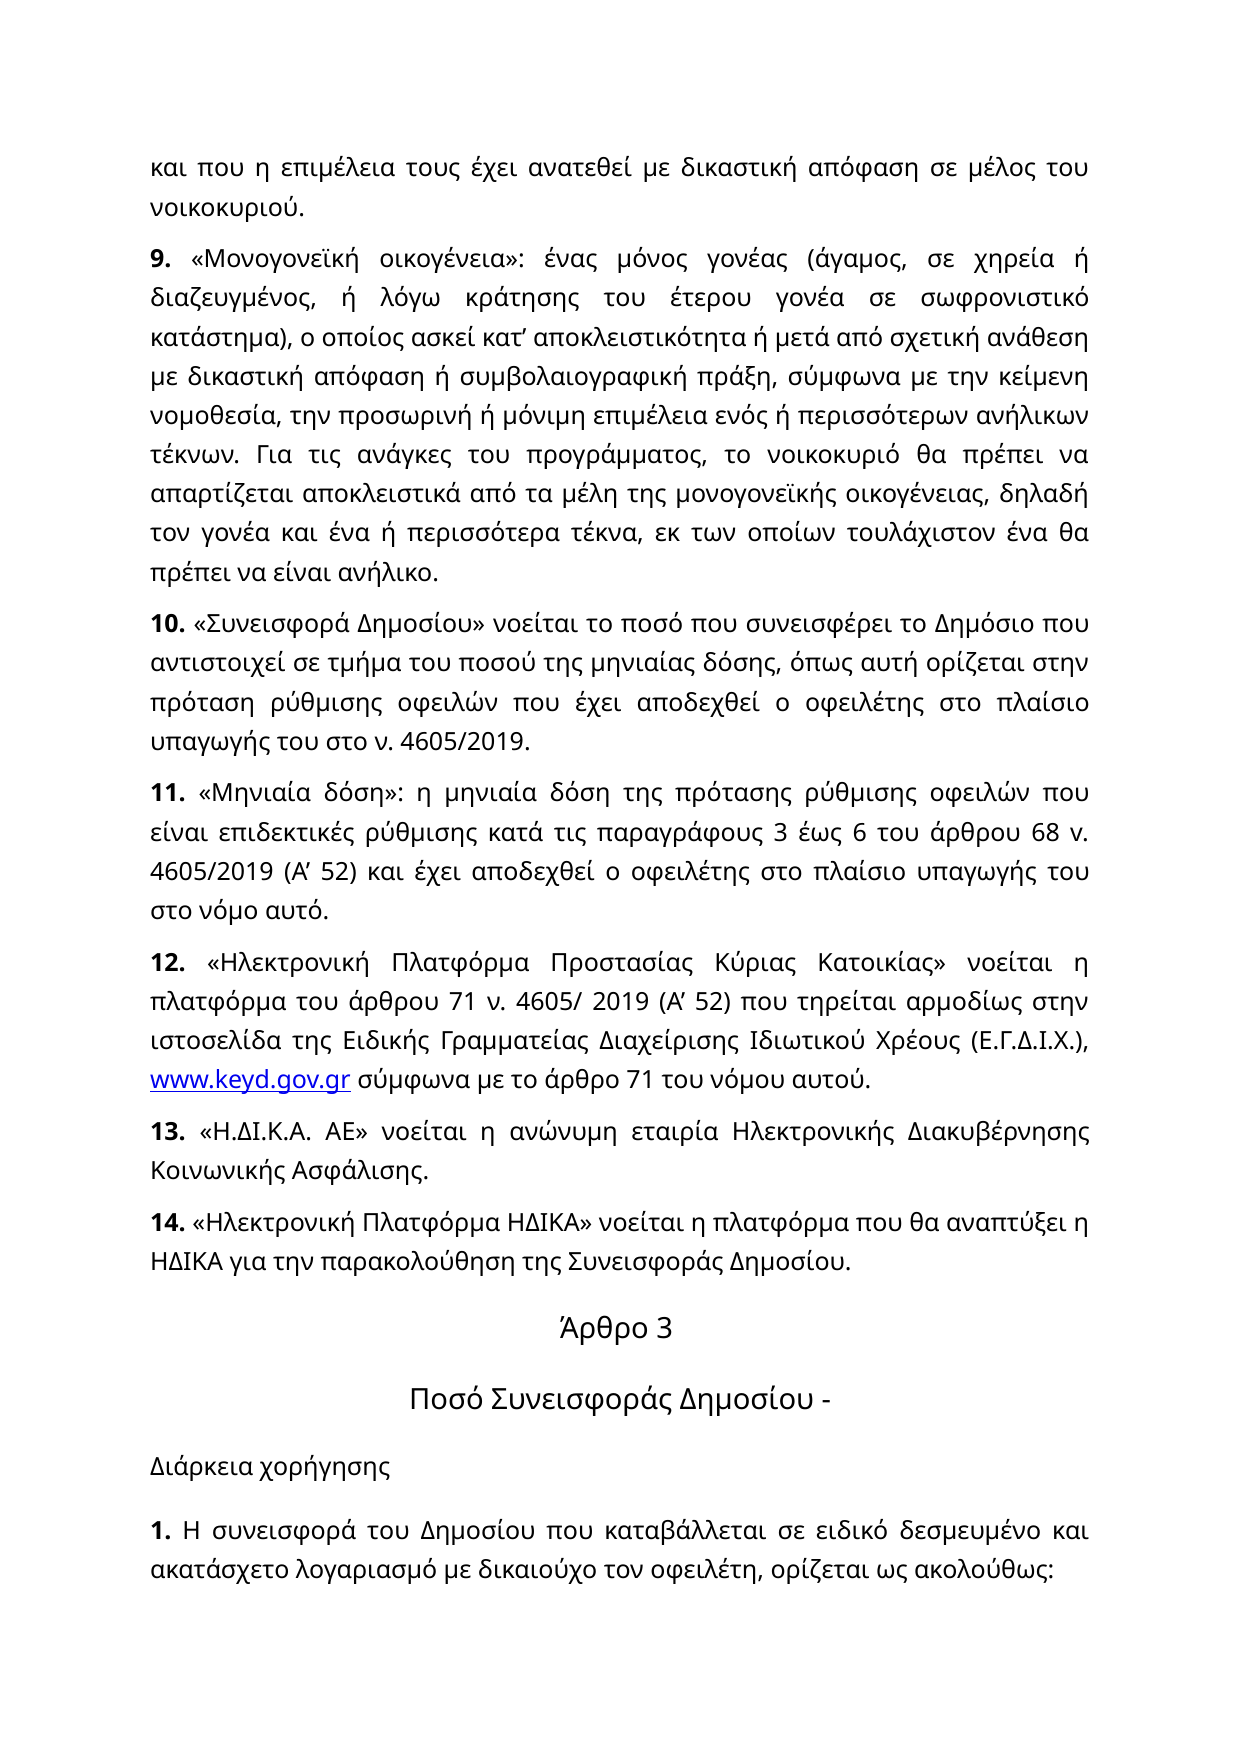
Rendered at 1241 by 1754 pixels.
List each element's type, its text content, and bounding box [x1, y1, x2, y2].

text 13. «Η.ΔΙ.Κ.Α. ΑΕ» νοείται η ανώνυμη εταιρία Ηλεκτρονικής Διακυβέρνησης Κοινωνικής Ασφάλισης. [150, 1113, 1090, 1187]
text Διάρκεια χορήγησης [150, 1449, 1090, 1483]
text 12. «Ηλεκτρονική Πλατφόρμα Προστασίας Κύριας Κατοικίας» νοείται η πλατφόρμα του άρθρου 71 ν. 4605/ 2019 (Α’ 52) που τηρείται αρμοδίως στην ιστοσελίδα της Ειδικής Γραμματείας Διαχείρισης Ιδιωτικού Χρέους (Ε.Γ.Δ.Ι.Χ.), www.keyd.gov.gr σύμφωνα με το άρθρο 71 του νόμου αυτού. [150, 944, 1090, 1096]
text 14. «Ηλεκτρονική Πλατφόρμα ΗΔΙΚΑ» νοείται η πλατφόρμα που θα αναπτύξει η ΗΔΙΚΑ για την παρακολούθηση της Συνεισφοράς Δημοσίου. [150, 1204, 1090, 1277]
text και που η επιμέλεια τους έχει ανατεθεί με δικαστική απόφαση σε μέλος του νοικοκυριού. [150, 150, 1090, 223]
text 9. «Μονογονεϊκή οικογένεια»: ένας μόνος γονέας (άγαμος, σε χηρεία ή διαζευγμένος, ή λόγω κράτησης του έτερου γονέα σε σωφρονιστικό κατάστημα), ο οποίος ασκεί κατ’ αποκλειστικότητα ή μετά από σχετική ανάθεση με δικαστική απόφαση ή συμβολαιογραφική πράξη, σύμφωνα με την κείμενη νομοθεσία, την προσωρινή ή μόνιμη επιμέλεια ενός ή περισσότερων ανήλικων τέκνων. Για τις ανάγκες του προγράμματος, το νοικοκυριό θα πρέπει να απαρτίζεται αποκλειστικά από τα μέλη της μονογονεϊκής οικογένειας, δηλαδή τον γονέα και ένα ή περισσότερα τέκνα, εκ των οποίων τουλάχιστον ένα θα πρέπει να είναι ανήλικο. [150, 241, 1090, 588]
text 1. Η συνεισφορά του Δημοσίου που καταβάλλεται σε ειδικό δεσμευμένο και ακατάσχετο λογαριασμό με δικαιούχο τον οφειλέτη, ορίζεται ως ακολούθως: [150, 1513, 1090, 1586]
subtitle Άρθρο 3 [150, 1307, 1090, 1347]
text 10. «Συνεισφορά Δημοσίου» νοείται το ποσό που συνεισφέρει το Δημόσιο που αντιστοιχεί σε τμήμα του ποσού της μηνιαίας δόσης, όπως αυτή ορίζεται στην πρόταση ρύθμισης οφειλών που έχει αποδεχθεί ο οφειλέτης στο πλαίσιο υπαγωγής του στο ν. 4605/2019. [150, 606, 1090, 757]
subtitle Ποσό Συνεισφοράς Δημοσίου - [150, 1378, 1090, 1418]
text 11. «Μηνιαία δόση»: η μηνιαία δόση της πρότασης ρύθμισης οφειλών που είναι επιδεκτικές ρύθμισης κατά τις παραγράφους 3 έως 6 του άρθρου 68 v. 4605/2019 (A’ 52) και έχει αποδεχθεί ο οφειλέτης στο πλαίσιο υπαγωγής του στο νόμο αυτό. [150, 775, 1090, 927]
